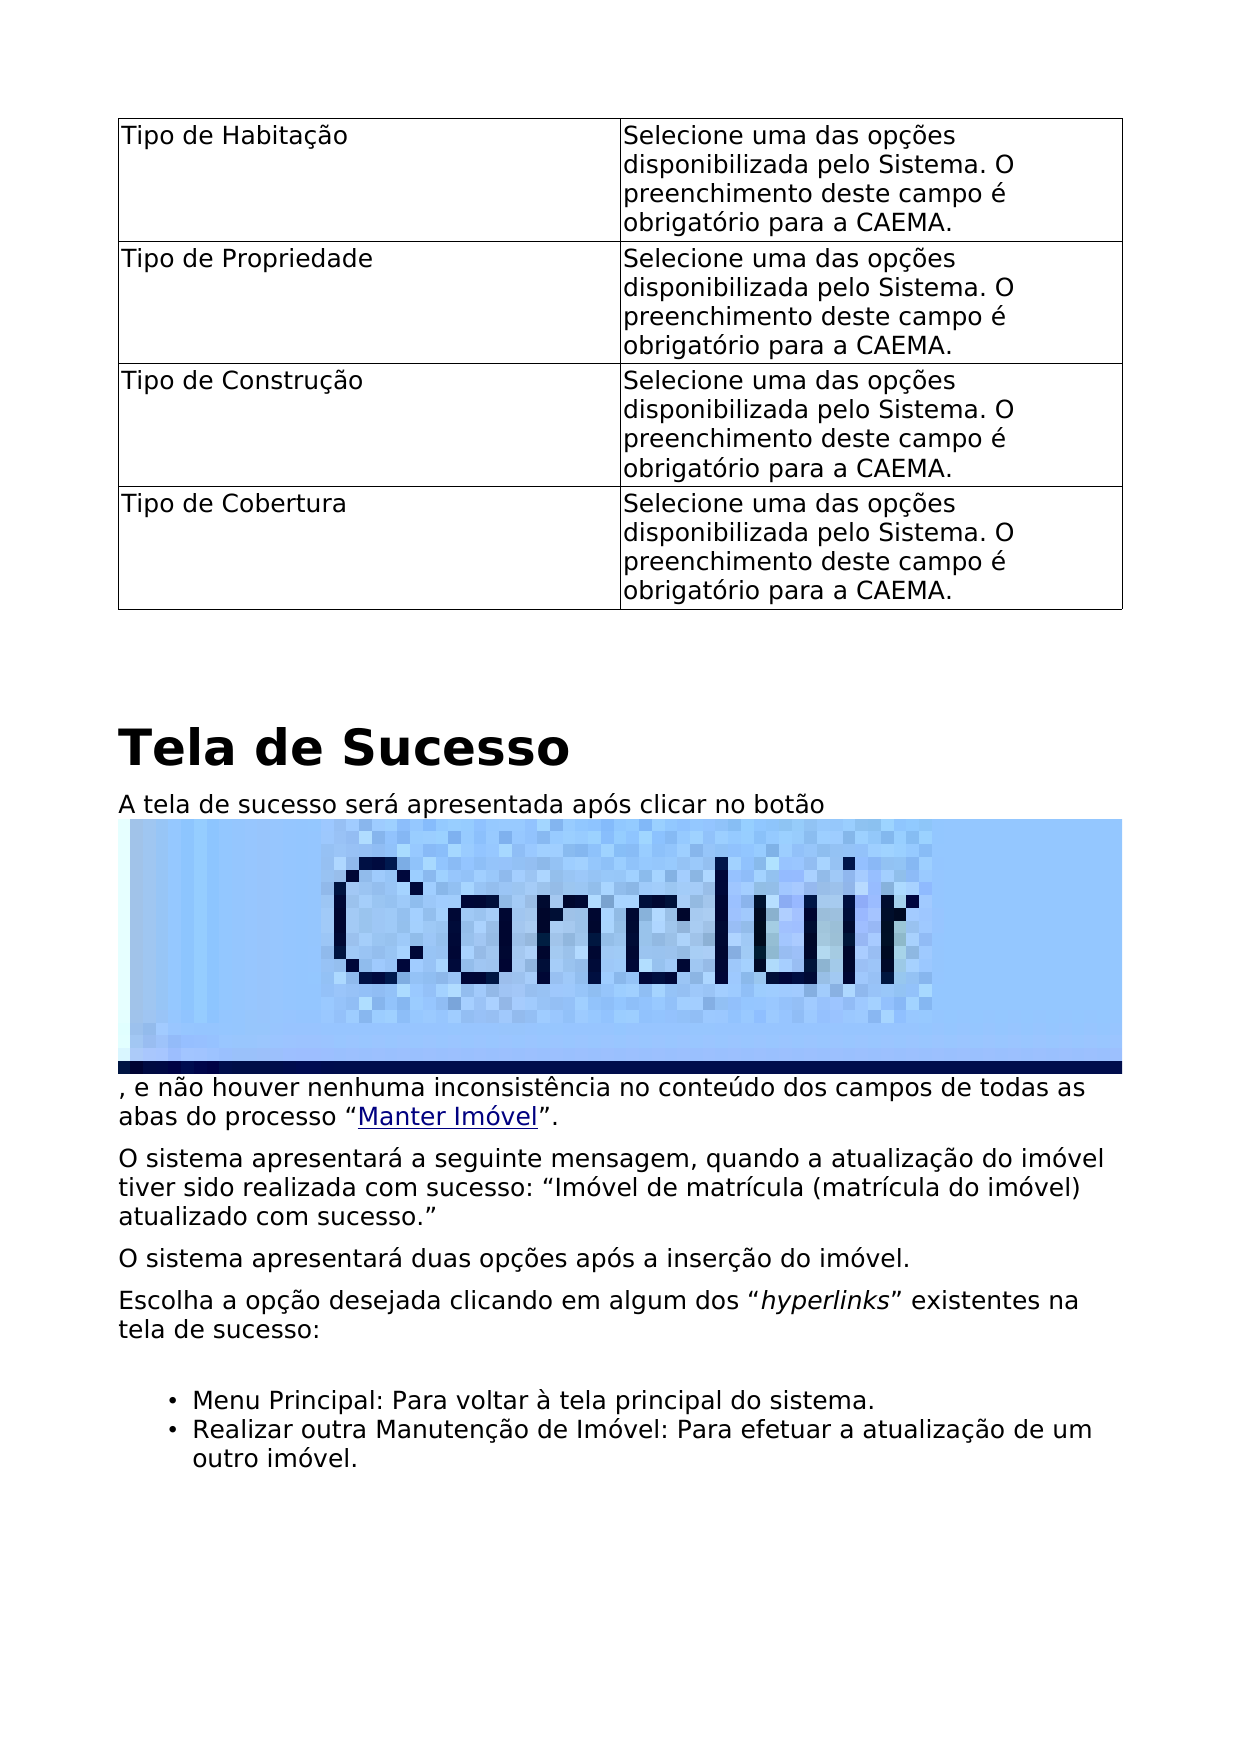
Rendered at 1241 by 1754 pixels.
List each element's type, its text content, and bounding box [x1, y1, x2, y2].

table_cell Selecione uma das opções disponibilizada pelo Sistema. O preenchimento deste campo é obrigatório para a CAEMA. [621, 242, 1122, 363]
table_cell Tipo de Cobertura [119, 487, 620, 608]
table_cell Tipo de Construção [119, 364, 620, 486]
text O sistema apresentará a seguinte mensagem, quando a atualização do imóvel tiver sido realizada com sucesso: “Imóvel de matrícula (matrícula do imóvel) atualizado com sucesso.” [118, 1144, 1122, 1232]
picture [118, 819, 1123, 1074]
text Escolha a opção desejada clicando em algum dos “hyperlinks” existentes na tela de sucesso: [118, 1286, 1122, 1344]
text A tela de sucesso será apresentada após clicar no botão [118, 790, 1122, 819]
table_cell Tipo de Propriedade [119, 242, 620, 363]
list Realizar outra Manutenção de Imóvel: Para efetuar a atualização de um outro imóvel. [177, 1415, 1122, 1474]
list Menu Principal: Para voltar à tela principal do sistema. [177, 1386, 1122, 1415]
table_cell Selecione uma das opções disponibilizada pelo Sistema. O preenchimento deste campo é obrigatório para a CAEMA. [621, 119, 1122, 241]
subtitle Tela de Sucesso [118, 719, 1122, 777]
table_cell Selecione uma das opções disponibilizada pelo Sistema. O preenchimento deste campo é obrigatório para a CAEMA. [621, 487, 1122, 608]
table_cell Selecione uma das opções disponibilizada pelo Sistema. O preenchimento deste campo é obrigatório para a CAEMA. [621, 364, 1122, 486]
table_cell Tipo de Habitação [119, 119, 620, 241]
text O sistema apresentará duas opções após a inserção do imóvel. [118, 1244, 1122, 1273]
text , e não houver nenhuma inconsistência no conteúdo dos campos de todas as abas do processo “Manter Imóvel”. [118, 1074, 1122, 1132]
